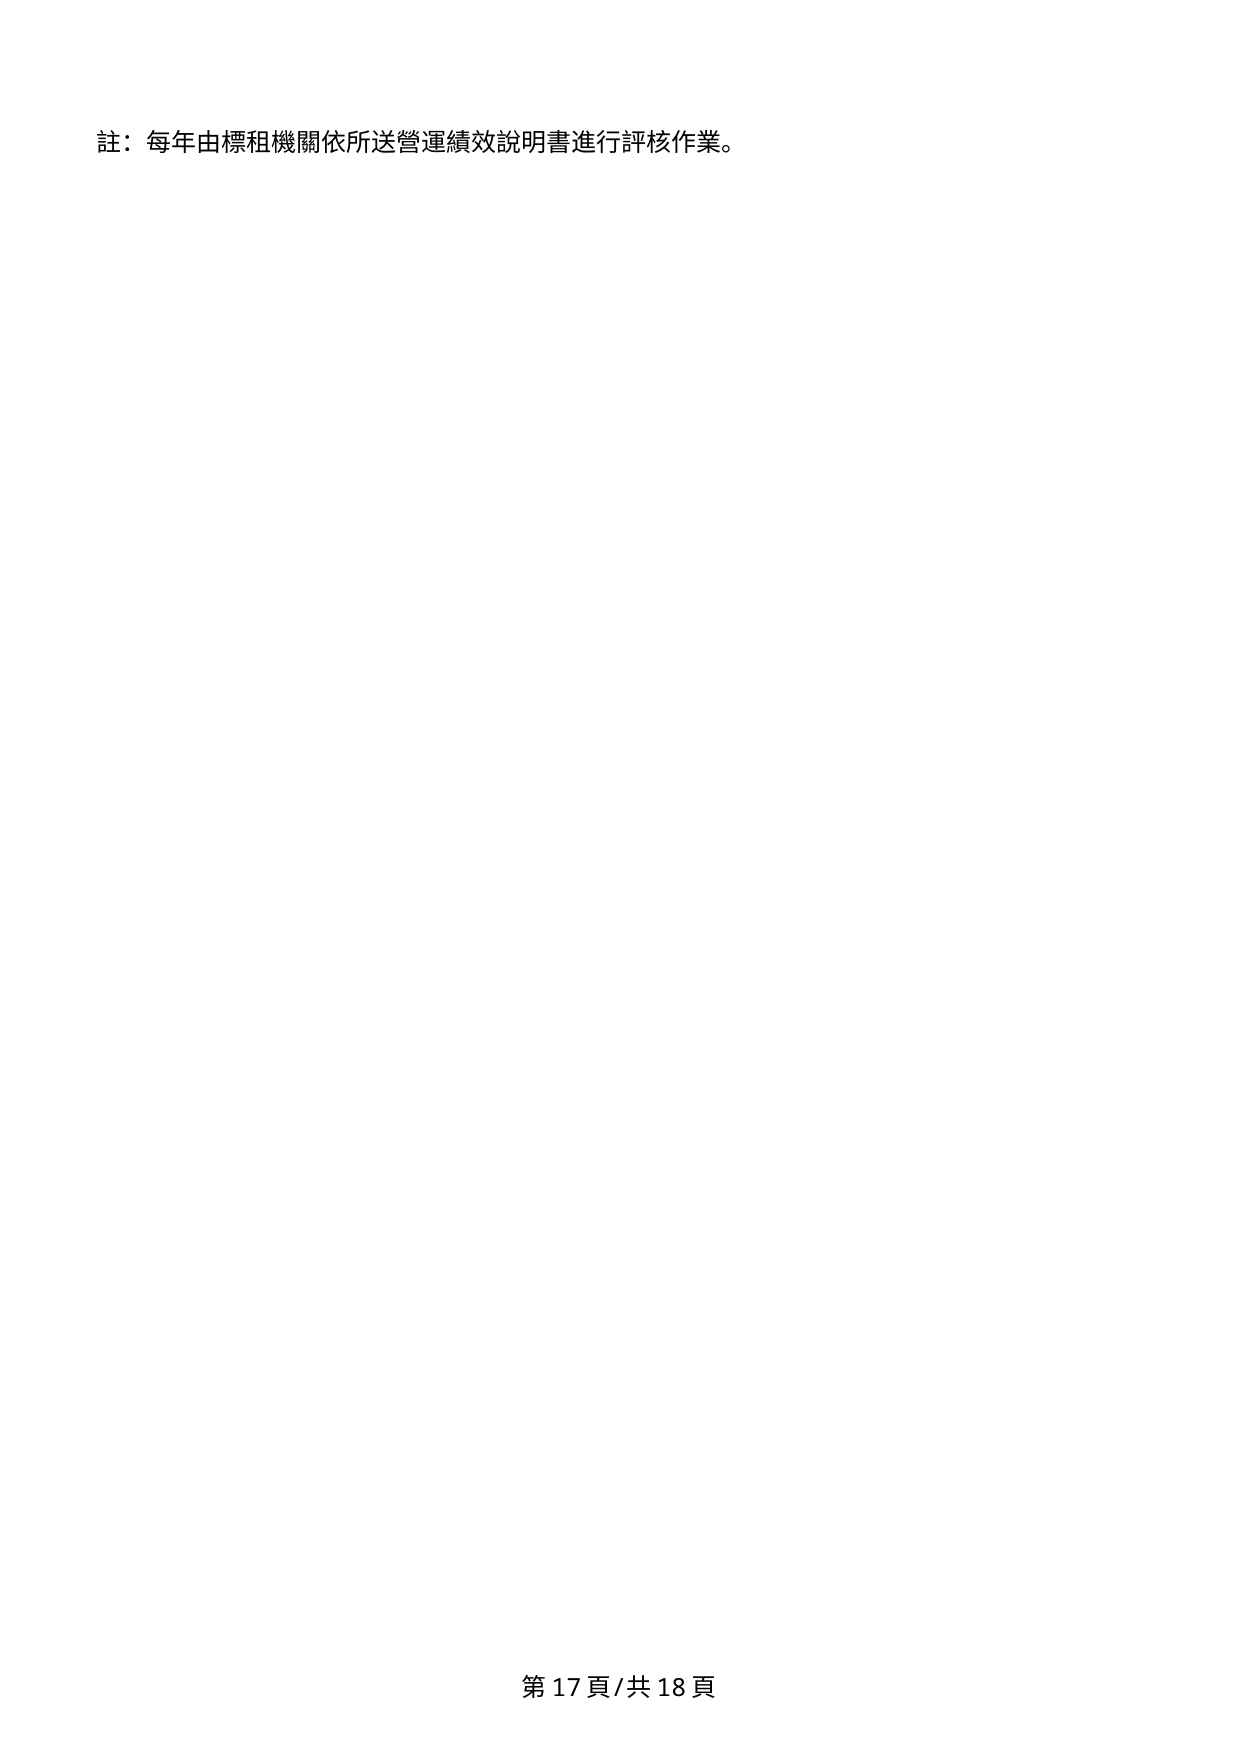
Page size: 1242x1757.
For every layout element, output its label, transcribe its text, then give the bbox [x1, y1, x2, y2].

text 註：每年由標租機關依所送營運績效說明書進行評核作業。 [96, 123, 1142, 159]
